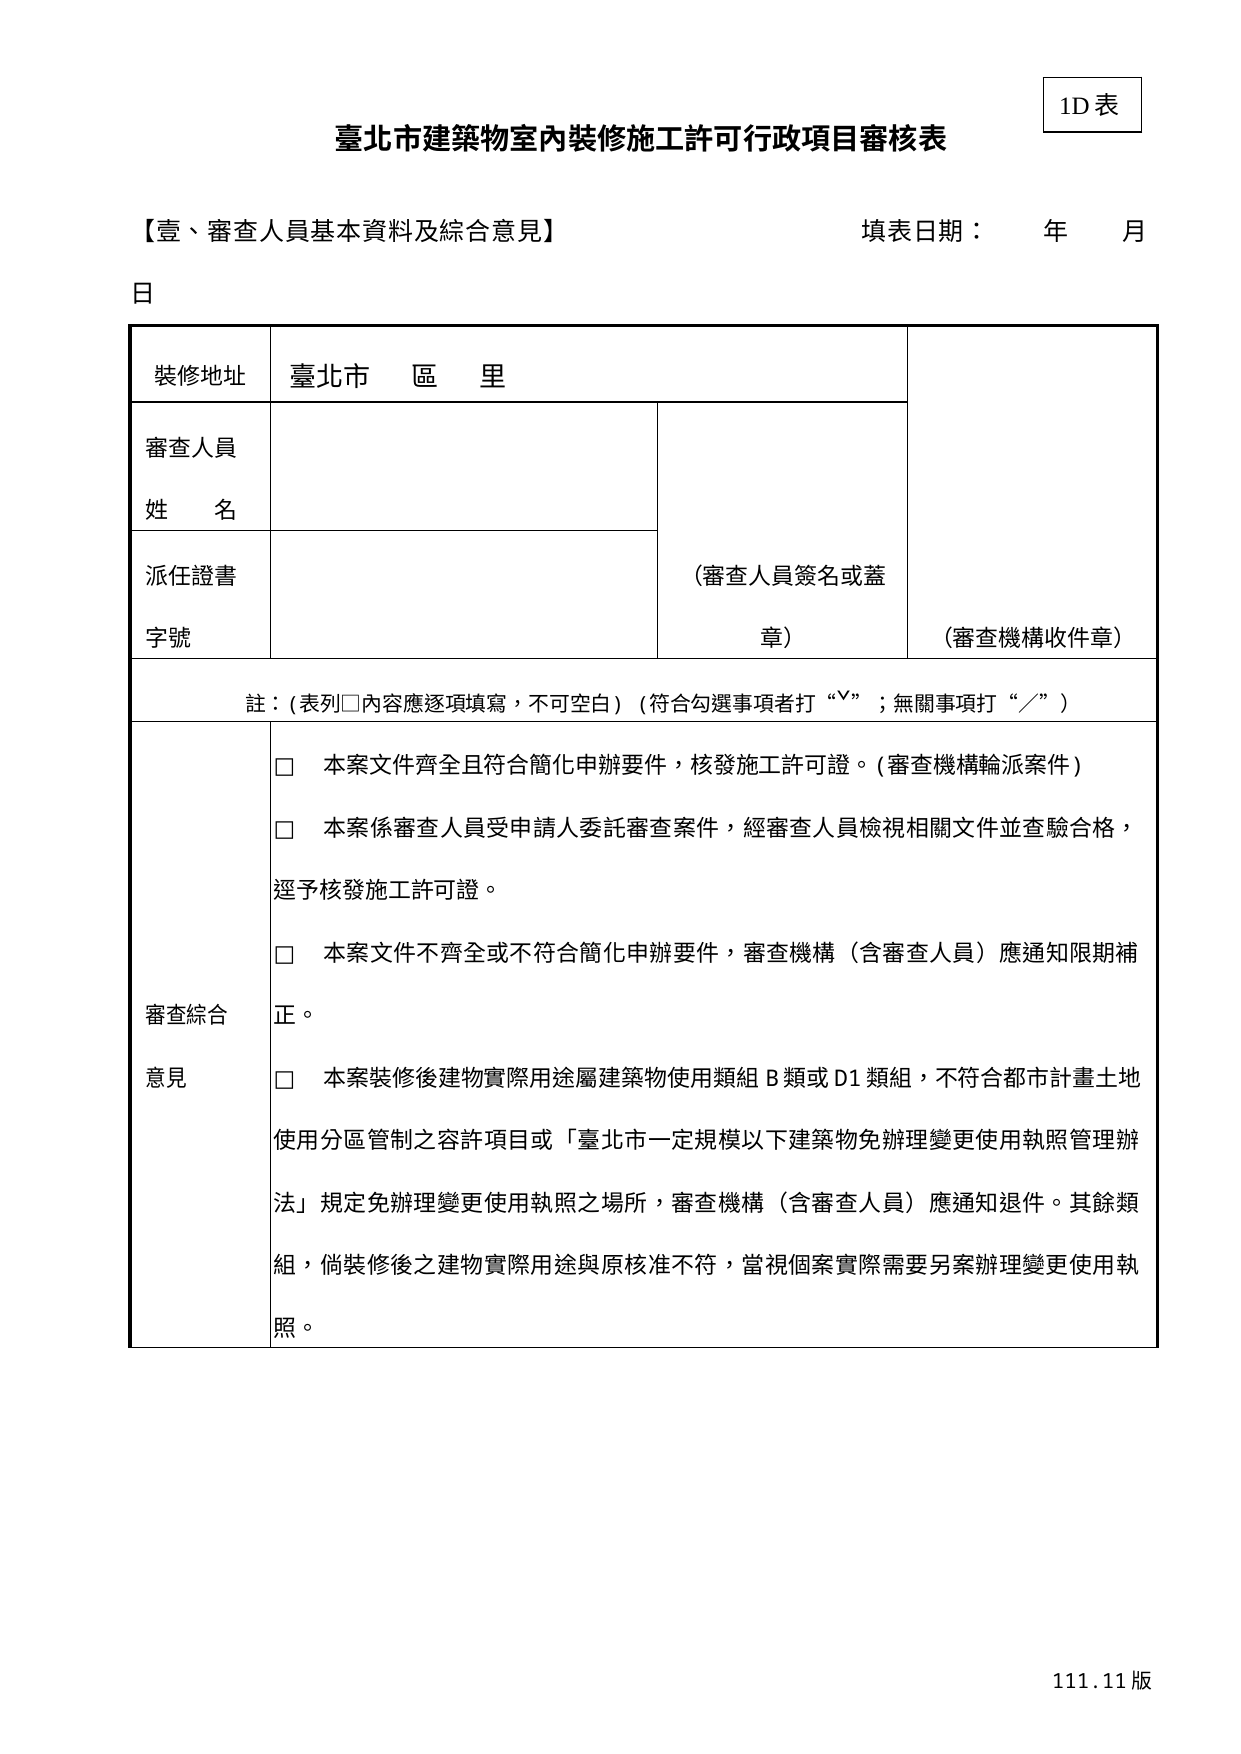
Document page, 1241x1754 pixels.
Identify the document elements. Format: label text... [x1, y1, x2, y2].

table_cell 派任證書字號 [132, 531, 270, 658]
table_cell 本案文件齊全且符合簡化申辦要件，核發施工許可證。(審查機構輪派案件) 本案係審查人員受申請人委託審查案件，經審查人員檢視相關文件並查驗合格，逕予核發施工許可證。 本案文件不齊全或不符合簡化申辦要件，審查機構（含審查人員）應通知限期補正。 本案裝修後建物實際用途屬建築物使用類組B類或D1類組，不符合都市計畫土地使用分區管制之容許項目或「臺北市一定規模以下建築物免辦理變更使用執照管理辦法」規定免辦理變更使用執照之場所，審查機構（含審查人員）應通知退件。其餘類組，倘裝修後之建物實際用途與原核准不符，當視個案實際需要另案辦理變更使用執照。 [271, 722, 1156, 1347]
table_cell 審查人員 姓 名 [132, 403, 270, 529]
table_cell （審查人員簽名或蓋章） [658, 403, 907, 658]
table_cell 審查綜合 意見 [132, 722, 270, 1347]
table_header （審查機構收件章） [908, 327, 1156, 658]
text 臺北市建築物室內裝修施工許可行政項目審核表 [130, 78, 1152, 158]
table_header 臺北市 區 里 [271, 327, 907, 401]
table_cell 註：(表列□內容應逐項填寫，不可空白) (符合勾選事項者打“ˇ”；無關事項打“／”） [132, 659, 1156, 721]
table_cell [271, 531, 657, 658]
table_cell [271, 403, 657, 529]
table_header 裝修地址 [132, 327, 270, 401]
text 1D表 [1059, 86, 1126, 122]
text 【壹、審查人員基本資料及綜合意見】 填表日期： 年 月 日 [130, 188, 1152, 313]
